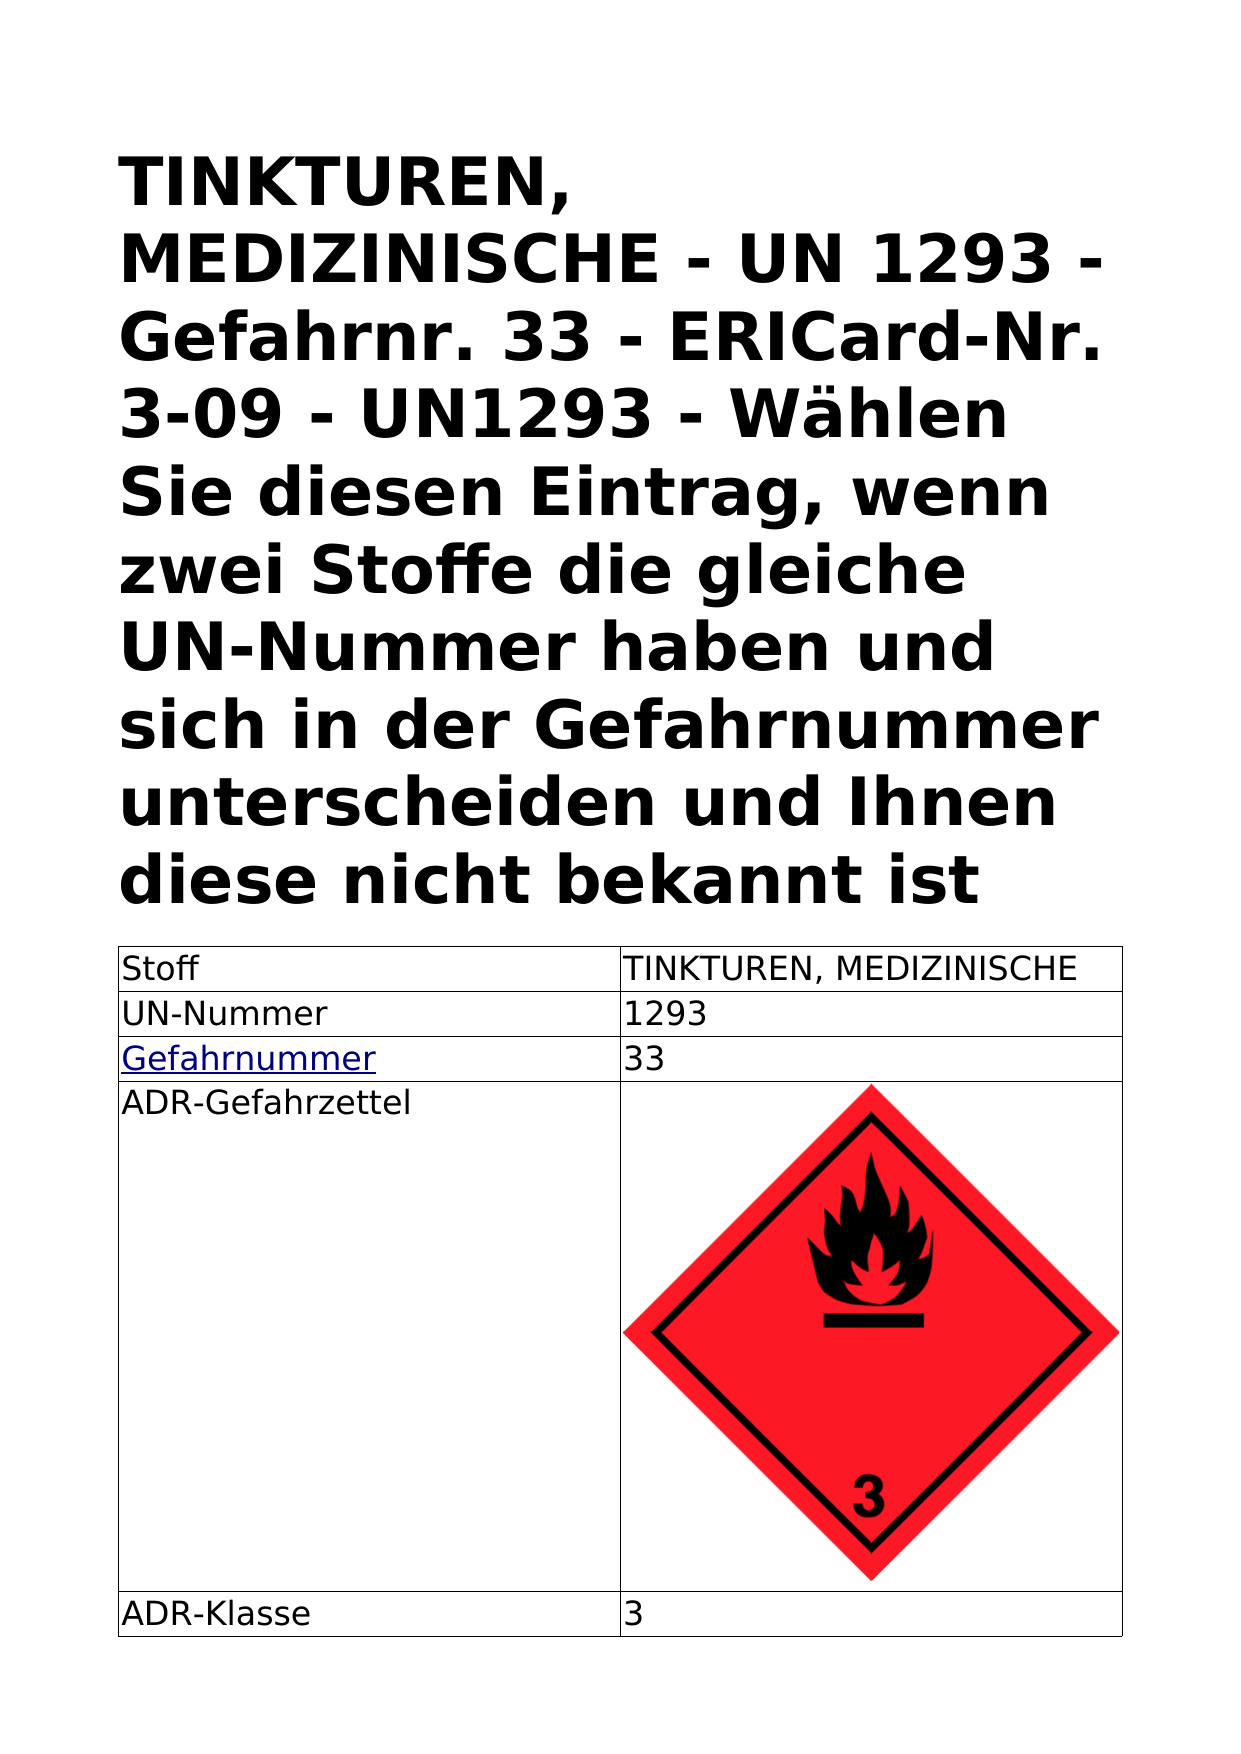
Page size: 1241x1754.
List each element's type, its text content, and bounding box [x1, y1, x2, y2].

subtitle TINKTUREN, MEDIZINISCHE - UN 1293 - Gefahrnr. 33 - ERICard-Nr. 3-09 - UN1293 - Wählen Sie diesen Eintrag, wenn zwei Stoffe die gleiche UN-Nummer haben und sich in der Gefahrnummer unterscheiden und Ihnen diese nicht bekannt ist [118, 143, 1122, 919]
table_header Stoff [119, 947, 620, 991]
table_cell Gefahrnummer [119, 1037, 620, 1081]
table_cell ADR-Klasse [119, 1592, 620, 1636]
table_header TINKTUREN, MEDIZINISCHE [621, 947, 1122, 991]
picture [622, 1083, 1120, 1581]
table_cell 3 [621, 1592, 1122, 1636]
table_cell 1293 [621, 992, 1122, 1036]
table_cell 33 [621, 1037, 1122, 1081]
table_cell ADR-Gefahrzettel [119, 1082, 620, 1591]
table_cell UN-Nummer [119, 992, 620, 1036]
table_cell [621, 1082, 1122, 1591]
